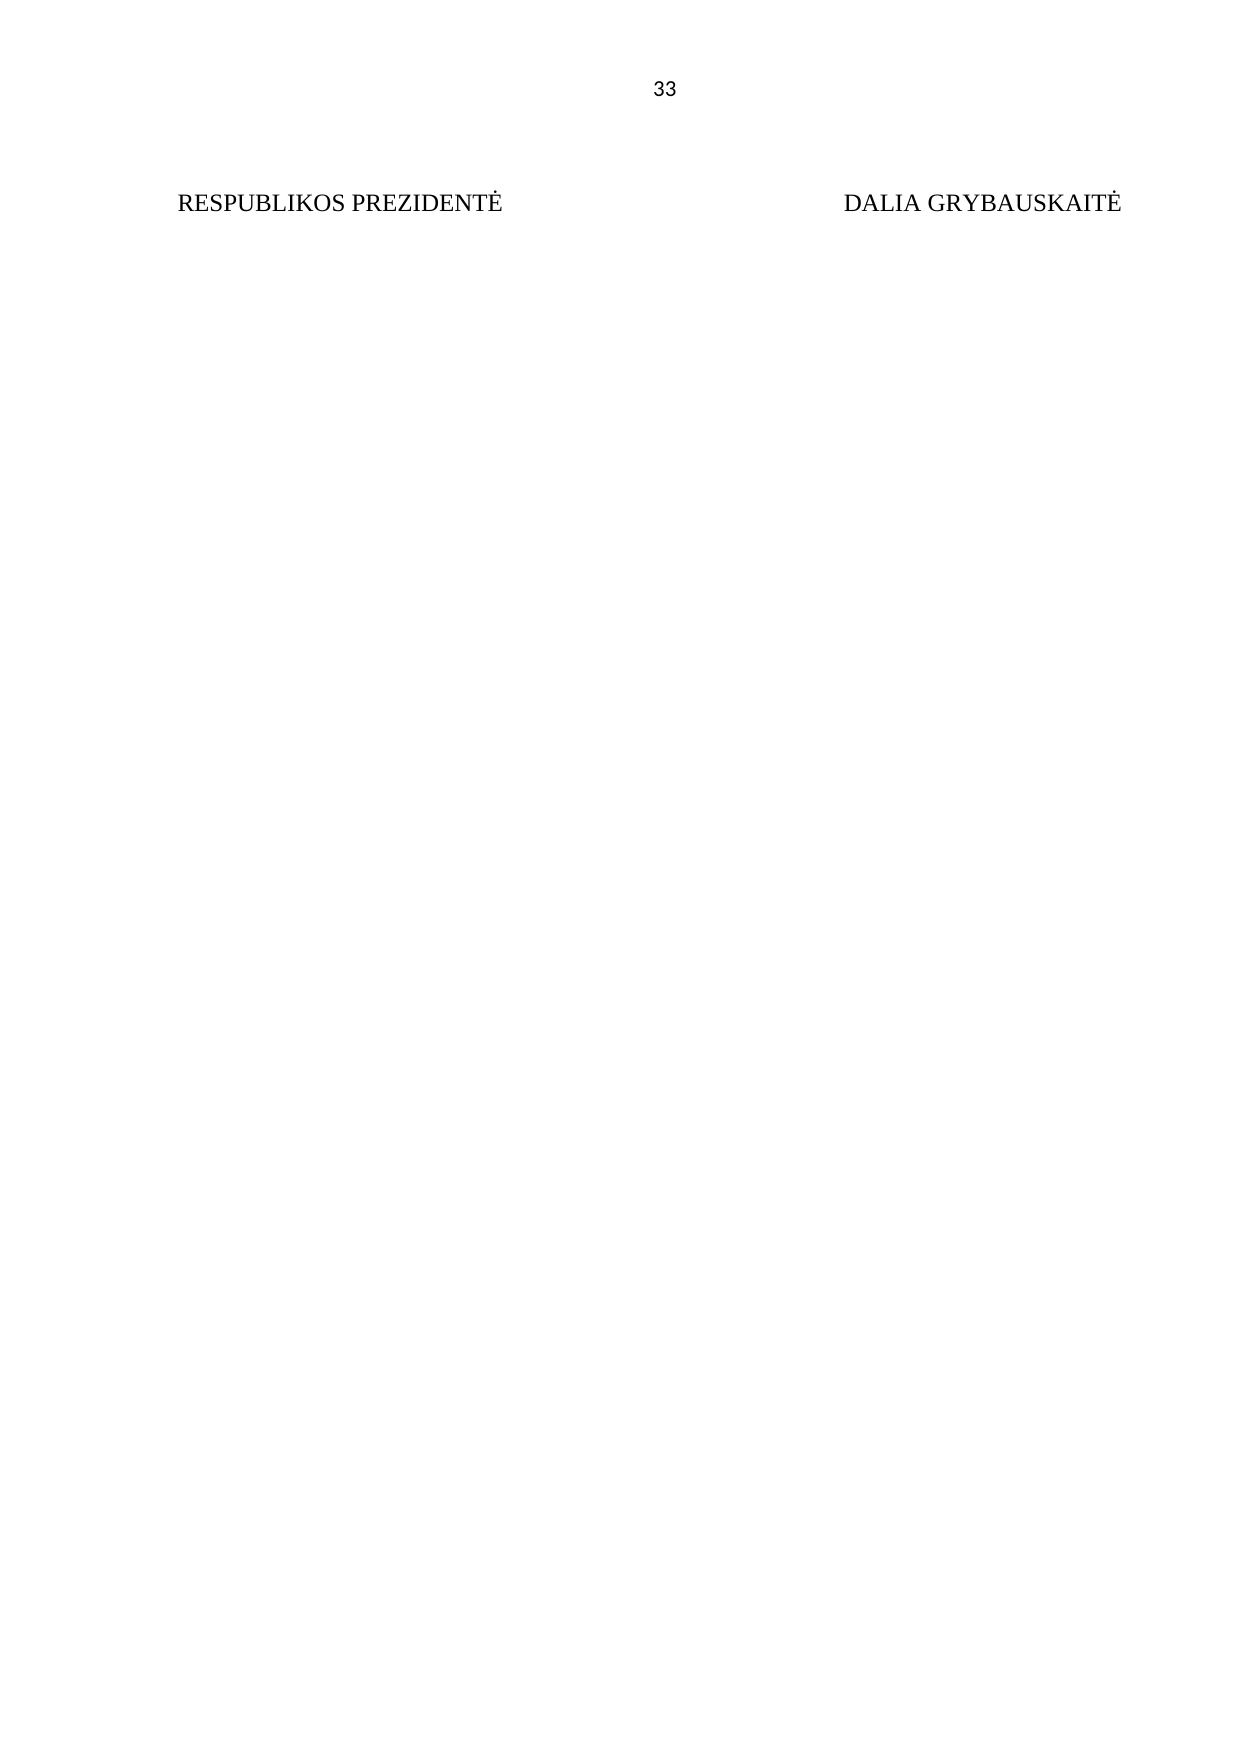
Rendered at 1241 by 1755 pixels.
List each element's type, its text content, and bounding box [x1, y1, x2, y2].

text RESPUBLIKOS PREZIDENTĖ DALIA GRYBAUSKAITĖ [177, 188, 1152, 217]
